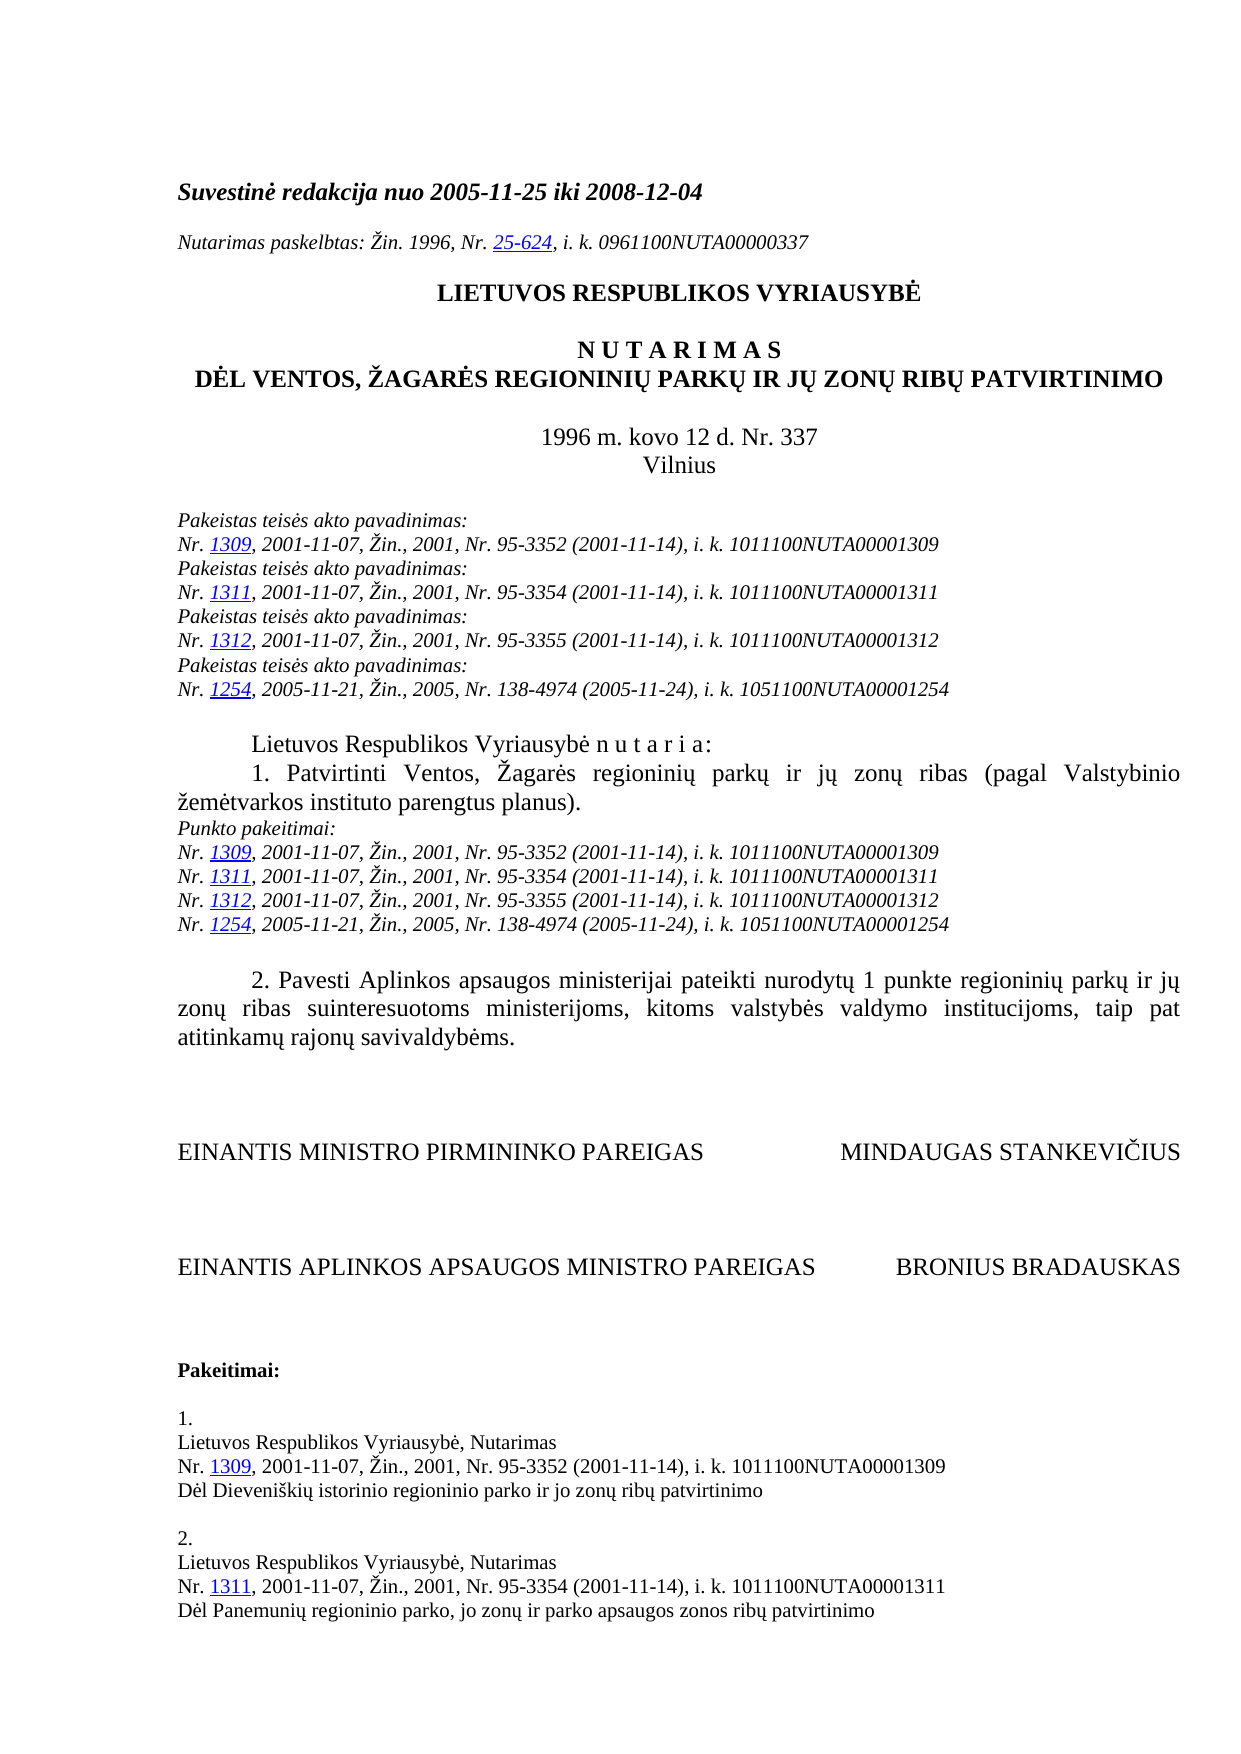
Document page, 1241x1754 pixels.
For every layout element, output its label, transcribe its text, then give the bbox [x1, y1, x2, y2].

text EINANTIS MINISTRO PIRMININKO PAREIGAS MINDAUGAS STANKEVIČIUS [177, 1137, 1181, 1166]
text Vilnius [177, 451, 1181, 479]
text Lietuvos Respublikos Vyriausybė, Nutarimas [177, 1550, 1181, 1574]
text Nr. 1254, 2005-11-21, Žin., 2005, Nr. 138-4974 (2005-11-24), i. k. 1051100NUTA00001254 [177, 677, 1181, 701]
text Nr. 1311, 2001-11-07, Žin., 2001, Nr. 95-3354 (2001-11-14), i. k. 1011100NUTA00001311 [177, 864, 1181, 888]
text Nr. 1309, 2001-11-07, Žin., 2001, Nr. 95-3352 (2001-11-14), i. k. 1011100NUTA00001309 [177, 840, 1181, 864]
text Pakeistas teisės akto pavadinimas: [177, 604, 1181, 628]
text Nr. 1309, 2001-11-07, Žin., 2001, Nr. 95-3352 (2001-11-14), i. k. 1011100NUTA00001309 [177, 1454, 1181, 1478]
text Punkto pakeitimai: [177, 816, 1181, 840]
text Pakeistas teisės akto pavadinimas: [177, 508, 1181, 532]
text Pakeistas teisės akto pavadinimas: [177, 556, 1181, 580]
text LIETUVOS RESPUBLIKOS VYRIAUSYBĖ [177, 278, 1181, 307]
text 1996 m. kovo 12 d. Nr. 337 [177, 422, 1181, 451]
text Pakeitimai: [177, 1358, 1181, 1382]
text Nr. 1311, 2001-11-07, Žin., 2001, Nr. 95-3354 (2001-11-14), i. k. 1011100NUTA00001311 [177, 1574, 1181, 1598]
text Nr. 1309, 2001-11-07, Žin., 2001, Nr. 95-3352 (2001-11-14), i. k. 1011100NUTA00001309 [177, 532, 1181, 556]
text 2. Pavesti Aplinkos apsaugos ministerijai pateikti nurodytų 1 punkte regioninių parkų ir jų zonų ribas suinteresuotoms ministerijoms, kitoms valstybės valdymo institucijoms, taip pat atitinkamų rajonų savivaldybėms. [177, 965, 1181, 1051]
text Pakeistas teisės akto pavadinimas: [177, 652, 1181, 677]
text Nr. 1311, 2001-11-07, Žin., 2001, Nr. 95-3354 (2001-11-14), i. k. 1011100NUTA00001311 [177, 580, 1181, 604]
text EINANTIS APLINKOS APSAUGOS MINISTRO PAREIGAS BRONIUS BRADAUSKAS [177, 1252, 1181, 1281]
text Suvestinė redakcija nuo 2005-11-25 iki 2008-12-04 [177, 177, 1181, 206]
text 1. Patvirtinti Ventos, Žagarės regioninių parkų ir jų zonų ribas (pagal Valstybinio žemėtvarkos instituto parengtus planus). [177, 758, 1181, 816]
text Nutarimas paskelbtas: Žin. 1996, Nr. 25-624, i. k. 0961100NUTA00000337 [177, 230, 1181, 254]
text Lietuvos Respublikos Vyriausybė nutaria: [177, 729, 1181, 758]
text 1. [177, 1406, 1181, 1430]
text Nr. 1254, 2005-11-21, Žin., 2005, Nr. 138-4974 (2005-11-24), i. k. 1051100NUTA00001254 [177, 912, 1181, 936]
text Nr. 1312, 2001-11-07, Žin., 2001, Nr. 95-3355 (2001-11-14), i. k. 1011100NUTA00001312 [177, 888, 1181, 912]
text Dėl Dieveniškių istorinio regioninio parko ir jo zonų ribų patvirtinimo [177, 1478, 1181, 1502]
text Dėl Panemunių regioninio parko, jo zonų ir parko apsaugos zonos ribų patvirtinimo [177, 1598, 1181, 1622]
text 2. [177, 1526, 1181, 1550]
text N U T A R I M A S [177, 336, 1181, 364]
text Lietuvos Respublikos Vyriausybė, Nutarimas [177, 1430, 1181, 1454]
text DĖL VENTOS, ŽAGARĖS REGIONINIŲ PARKŲ IR JŲ ZONŲ RIBŲ PATVIRTINIMO [177, 364, 1181, 393]
text Nr. 1312, 2001-11-07, Žin., 2001, Nr. 95-3355 (2001-11-14), i. k. 1011100NUTA00001312 [177, 628, 1181, 652]
